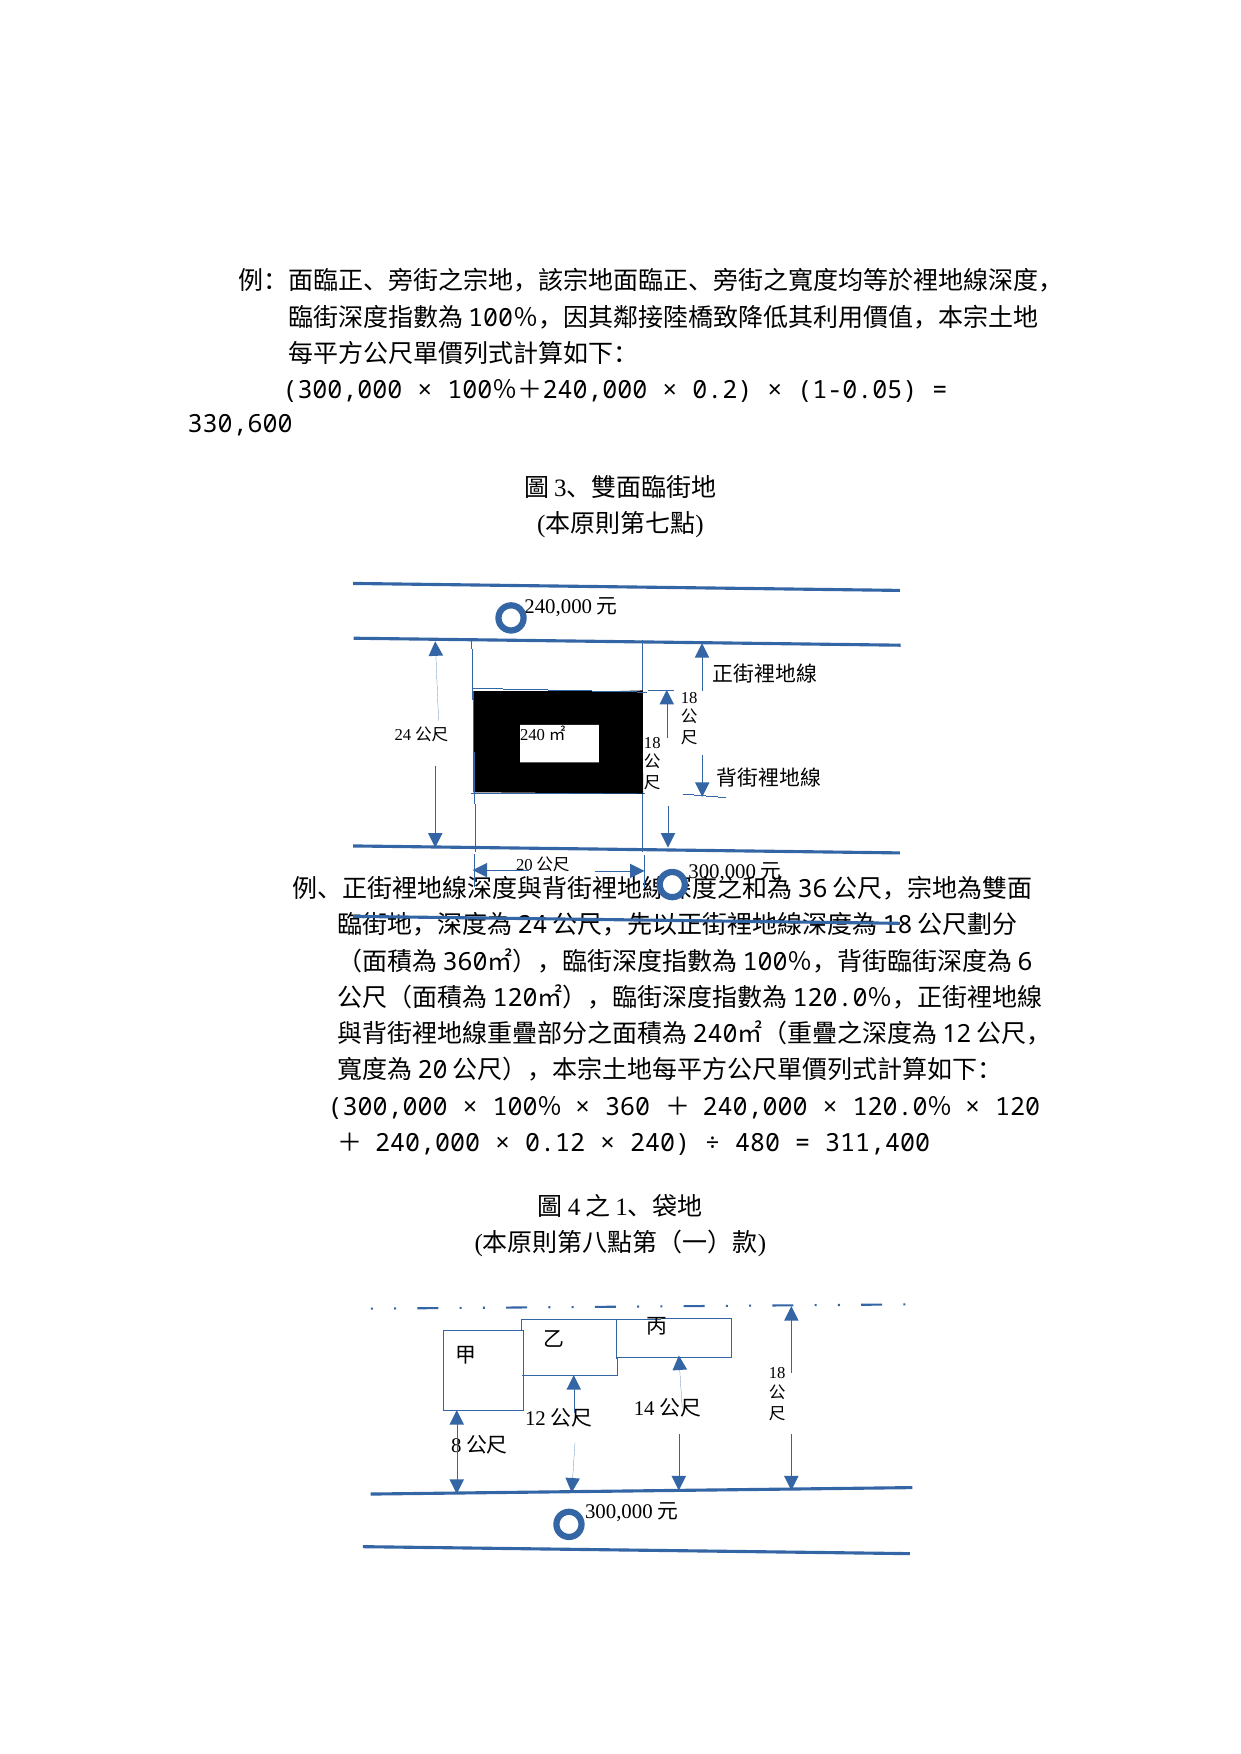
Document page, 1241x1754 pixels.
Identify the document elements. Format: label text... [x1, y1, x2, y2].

text 例：面臨正、旁街之宗地，該宗地面臨正、旁街之寬度均等於裡地線深度，臨街深度指數為100％，因其鄰接陸橋致降低其利用價值，本宗土地每平方公尺單價列式計算如下： [238, 261, 1053, 369]
text (本原則第八點第（一）款) [187, 1223, 1053, 1259]
text (300,000 × 100％ × 360 ＋ 240,000 × 120.0％ × 120＋ 240,000 × 0.12 × 240) ÷ 480 = 311,400 [327, 1086, 1053, 1159]
text (300,000 × 100％＋240,000 × 0.2) × (1-0.05) = 330,600 [187, 369, 1053, 440]
text 圖4之1、袋地 [187, 1186, 1053, 1223]
text 例、正街裡地線深度與背街裡地線深度之和為36公尺，宗地為雙面臨街地，深度為24公尺，先以正街裡地線深度為18公尺劃分（面積為360㎡），臨街深度指數為100％，背街臨街深度為6公尺（面積為120㎡），臨街深度指數為120.0％，正街裡地線與背街裡地線重疊部分之面積為240㎡（重疊之深度為12公尺，寬度為20公尺），本宗土地每平方公尺單價列式計算如下： [292, 869, 1053, 1086]
text 圖3、雙面臨街地 [187, 468, 1053, 504]
text (本原則第七點) [187, 504, 1053, 540]
